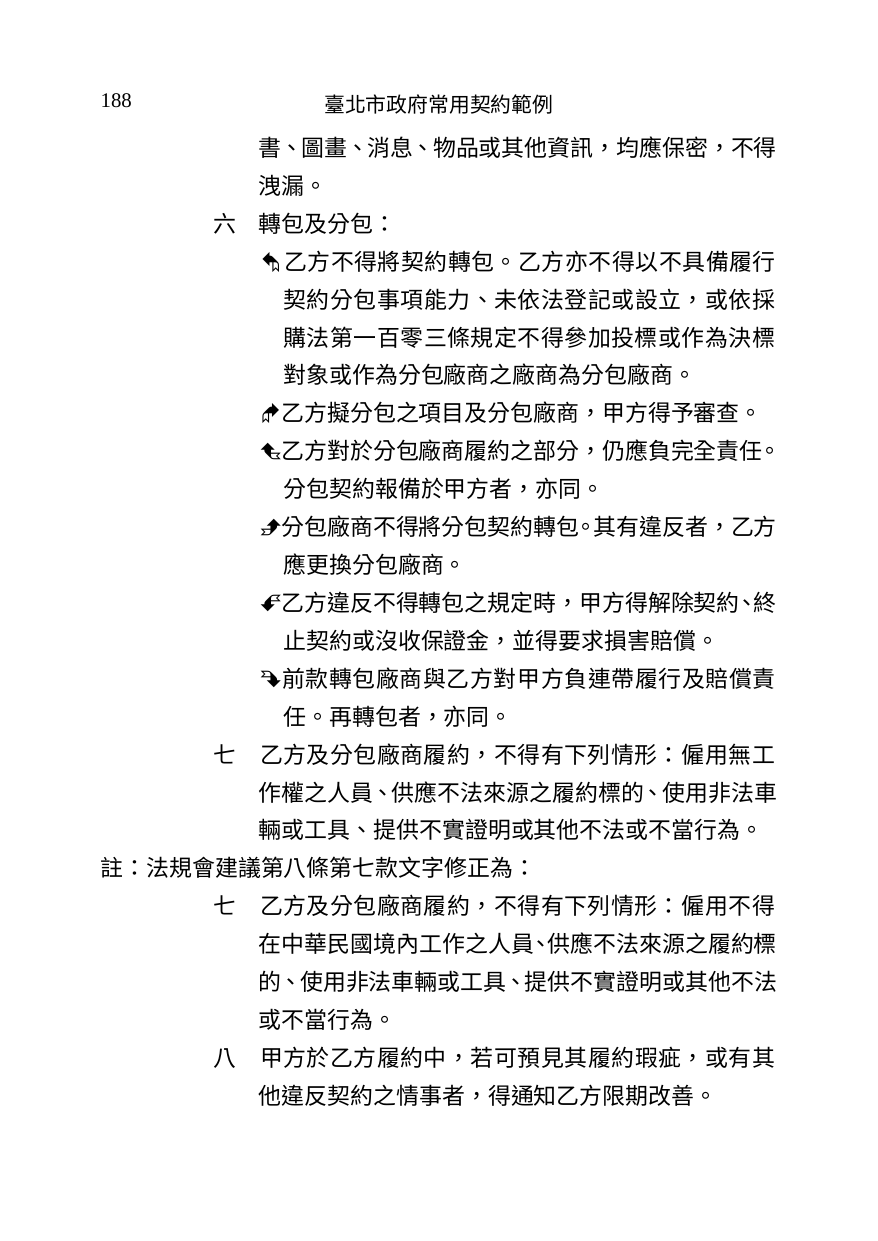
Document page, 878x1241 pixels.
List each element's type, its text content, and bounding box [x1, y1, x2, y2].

text 乙方不得將契約轉包。乙方亦不得以不具備履行契約分包事項能力、未依法登記或設立，或依採購法第一百零三條規定不得參加投標或作為決標對象或作為分包廠商之廠商為分包廠商。 [260, 241, 777, 393]
text 乙方擬分包之項目及分包廠商，甲方得予審查。 [260, 393, 777, 431]
text 前款轉包廠商與乙方對甲方負連帶履行及賠償責任。再轉包者，亦同。 [260, 658, 777, 734]
text 八 甲方於乙方履約中，若可預見其履約瑕疵，或有其他違反契約之情事者，得通知乙方限期改善。 [213, 1037, 777, 1113]
text 書、圖畫、消息、物品或其他資訊，均應保密，不得洩漏。 [213, 127, 777, 203]
text 七 乙方及分包廠商履約，不得有下列情形：僱用不得在中華民國境內工作之人員、供應不法來源之履約標的、使用非法車輛或工具、提供不實證明或其他不法或不當行為。 [213, 886, 777, 1037]
text 六 轉包及分包： [213, 203, 777, 241]
text 註：法規會建議第八條第七款文字修正為： [100, 848, 777, 886]
text 分包廠商不得將分包契約轉包。其有違反者，乙方應更換分包廠商。 [260, 507, 777, 582]
text 乙方對於分包廠商履約之部分，仍應負完全責任。分包契約報備於甲方者，亦同。 [260, 431, 777, 507]
text 乙方違反不得轉包之規定時，甲方得解除契約、終止契約或沒收保證金，並得要求損害賠償。 [260, 582, 777, 658]
text 七 乙方及分包廠商履約，不得有下列情形：僱用無工作權之人員、供應不法來源之履約標的、使用非法車輛或工具、提供不實證明或其他不法或不當行為。 [213, 734, 777, 848]
